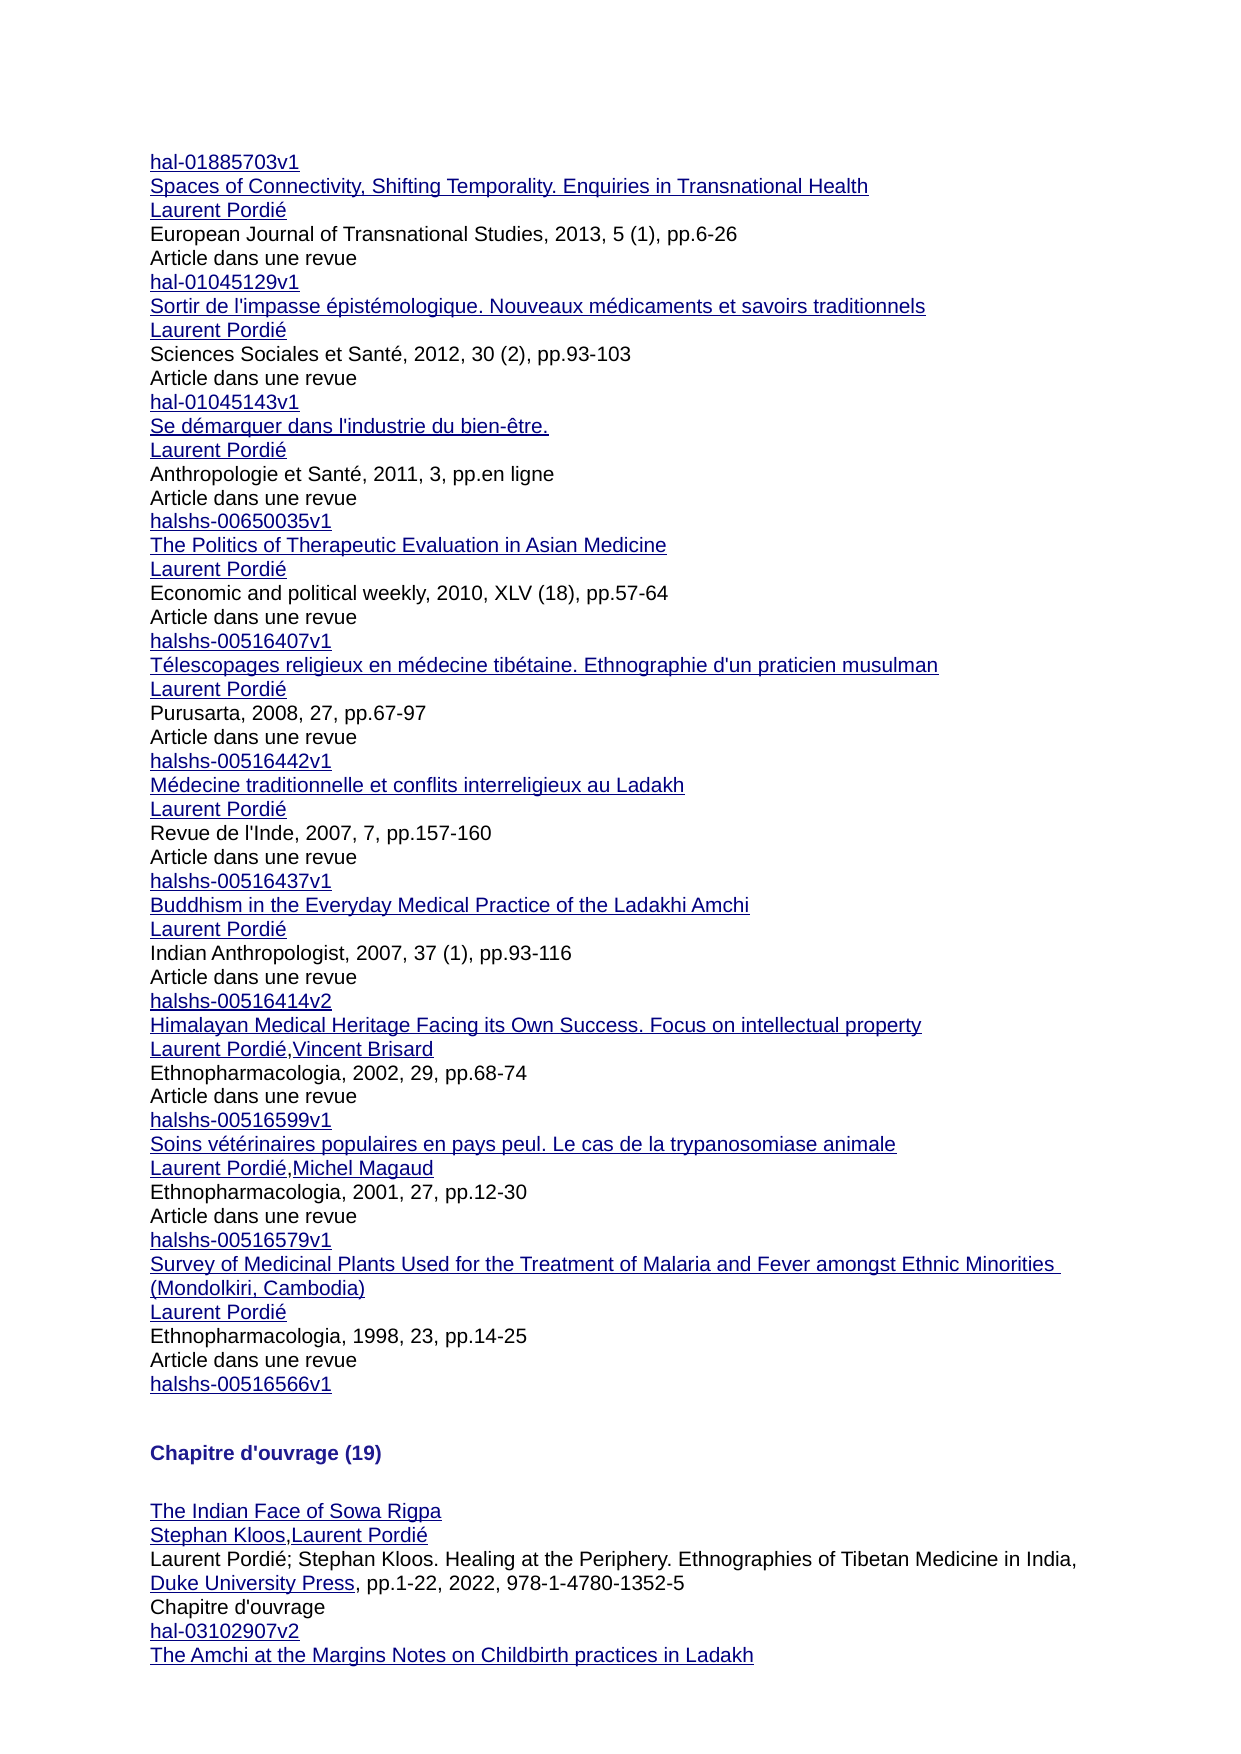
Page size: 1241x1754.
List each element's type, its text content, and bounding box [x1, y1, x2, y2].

table_cell Télescopages religieux en médecine tibétaine. Ethnographie d'un praticien musulman Laurent Pordié Purusarta, 2008, 27, pp.67-97 Article dans une revue halshs-00516442v1 [150, 653, 1090, 773]
table_cell Himalayan Medical Heritage Facing its Own Success. Focus on intellectual property Laurent Pordié,Vincent Brisard Ethnopharmacologia, 2002, 29, pp.68-74 Article dans une revue halshs-00516599v1 [150, 1013, 1090, 1132]
table_cell Spaces of Connectivity, Shifting Temporality. Enquiries in Transnational Health Laurent Pordié European Journal of Transnational Studies, 2013, 5 (1), pp.6-26 Article dans une revue hal-01045129v1 [150, 174, 1090, 294]
table_cell Sortir de l'impasse épistémologique. Nouveaux médicaments et savoirs traditionnels Laurent Pordié Sciences Sociales et Santé, 2012, 30 (2), pp.93-103 Article dans une revue hal-01045143v1 [150, 294, 1090, 413]
table_cell Soins vétérinaires populaires en pays peul. Le cas de la trypanosomiase animale Laurent Pordié,Michel Magaud Ethnopharmacologia, 2001, 27, pp.12-30 Article dans une revue halshs-00516579v1 [150, 1132, 1090, 1252]
table_cell Médecine traditionnelle et conflits interreligieux au Ladakh Laurent Pordié Revue de l'Inde, 2007, 7, pp.157-160 Article dans une revue halshs-00516437v1 [150, 773, 1090, 893]
table_cell The Politics of Therapeutic Evaluation in Asian Medicine Laurent Pordié Economic and political weekly, 2010, XLV (18), pp.57-64 Article dans une revue halshs-00516407v1 [150, 533, 1090, 653]
subtitle Chapitre d'ouvrage (19) [150, 1441, 1090, 1464]
table_cell Se démarquer dans l'industrie du bien-être. Laurent Pordié Anthropologie et Santé, 2011, 3, pp.en ligne Article dans une revue halshs-00650035v1 [150, 414, 1090, 533]
table_header The Indian Face of Sowa Rigpa Stephan Kloos,Laurent Pordié Laurent Pordié; Stephan Kloos. Healing at the Periphery. Ethnographies of Tibetan Medicine in India, Duke University Press, pp.1-22, 2022, 978-1-4780-1352-5 Chapitre d'ouvrage hal-03102907v2 [150, 1499, 1090, 1643]
table_cell Survey of Medicinal Plants Used for the Treatment of Malaria and Fever amongst Ethnic Minorities (Mondolkiri, Cambodia) Laurent Pordié Ethnopharmacologia, 1998, 23, pp.14-25 Article dans une revue halshs-00516566v1 [150, 1252, 1090, 1396]
table_cell Buddhism in the Everyday Medical Practice of the Ladakhi Amchi Laurent Pordié Indian Anthropologist, 2007, 37 (1), pp.93-116 Article dans une revue halshs-00516414v2 [150, 893, 1090, 1012]
table_cell The Amchi at the Margins Notes on Childbirth practices in Ladakh [150, 1643, 1090, 1667]
table_cell hal-01885703v1 [150, 150, 1090, 174]
